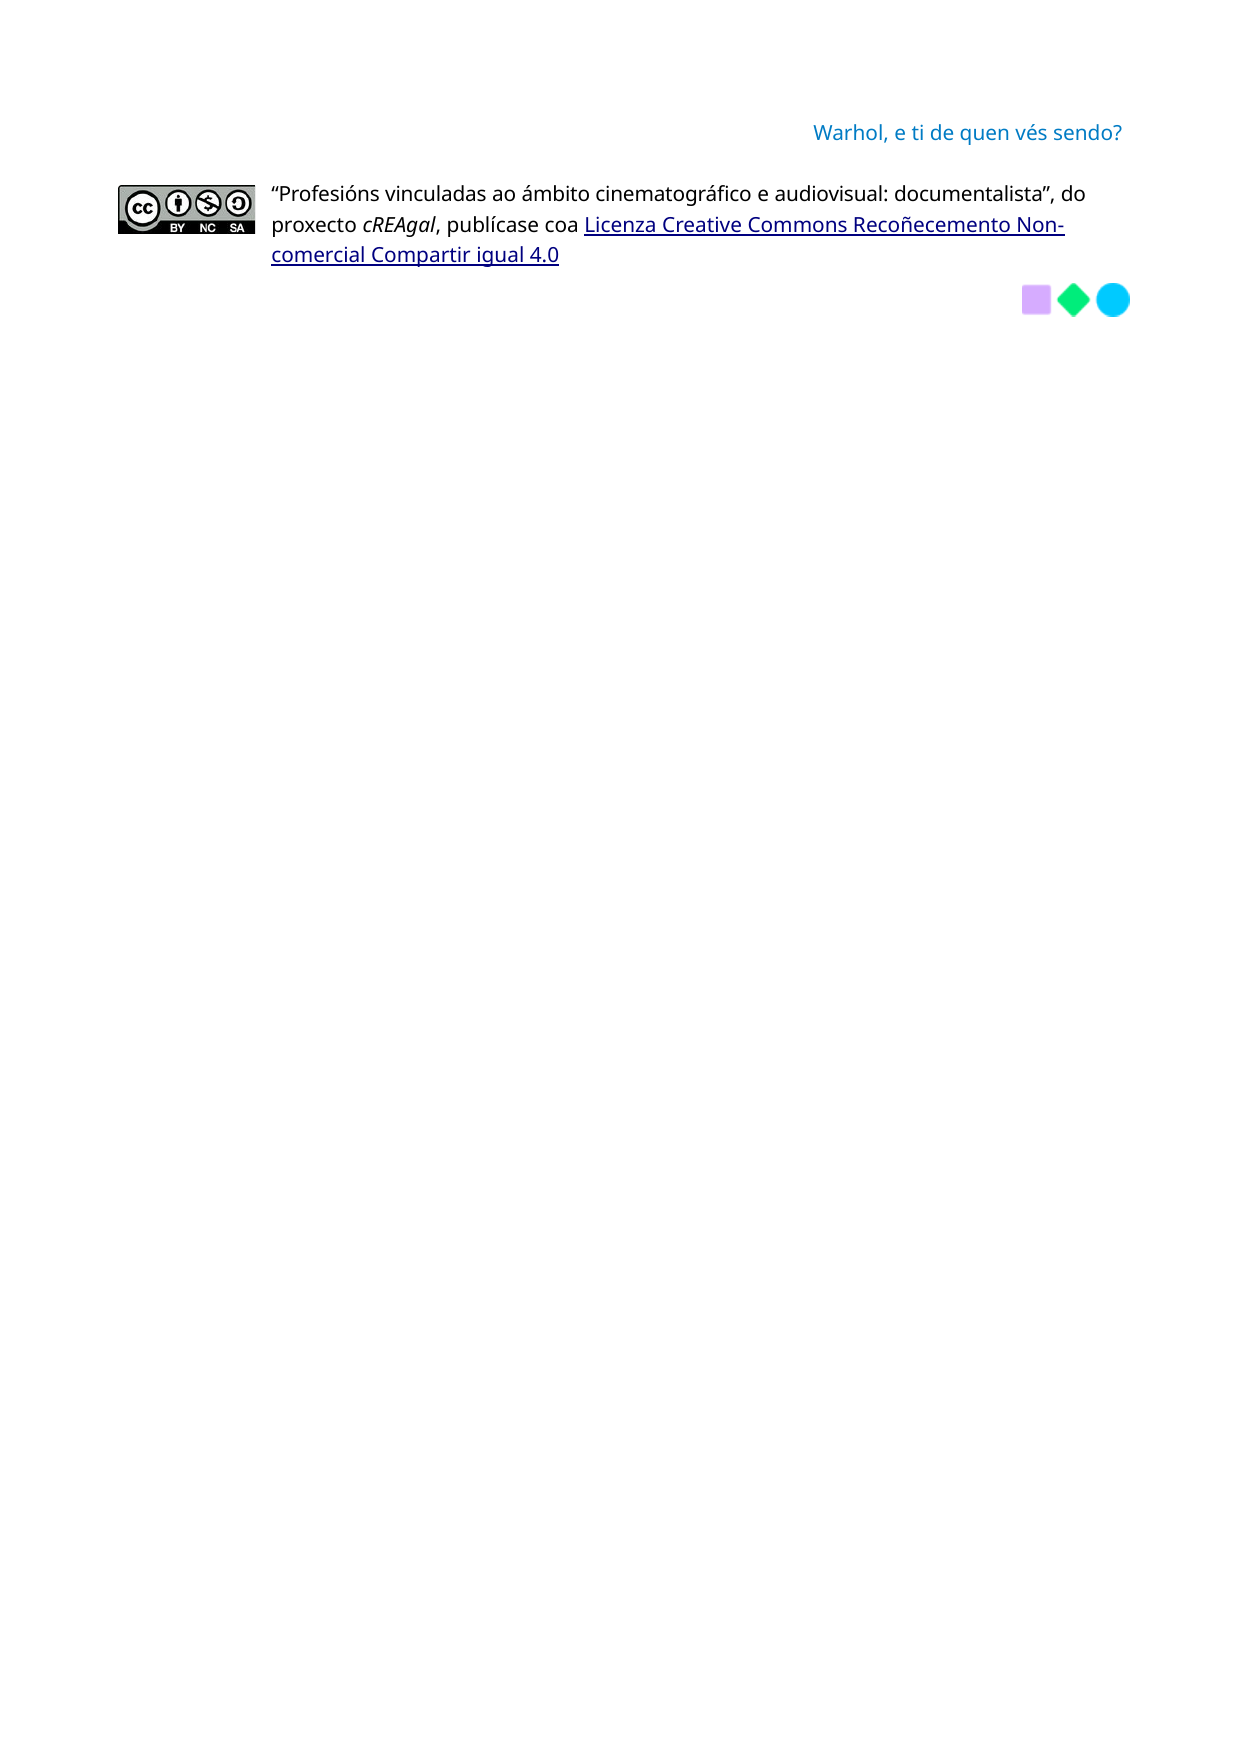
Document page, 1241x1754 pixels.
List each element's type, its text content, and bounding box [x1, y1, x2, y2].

picture [1117, 283, 1130, 297]
picture [1022, 283, 1110, 317]
text “Profesións vinculadas ao ámbito cinematográfico e audiovisual: documentalista”, do proxecto cREAgal, publícase coa Licenza Creative Commons Recoñecemento Non- comercial Compartir igual 4.0 [271, 179, 1122, 269]
picture [118, 185, 256, 234]
picture [1116, 302, 1130, 317]
